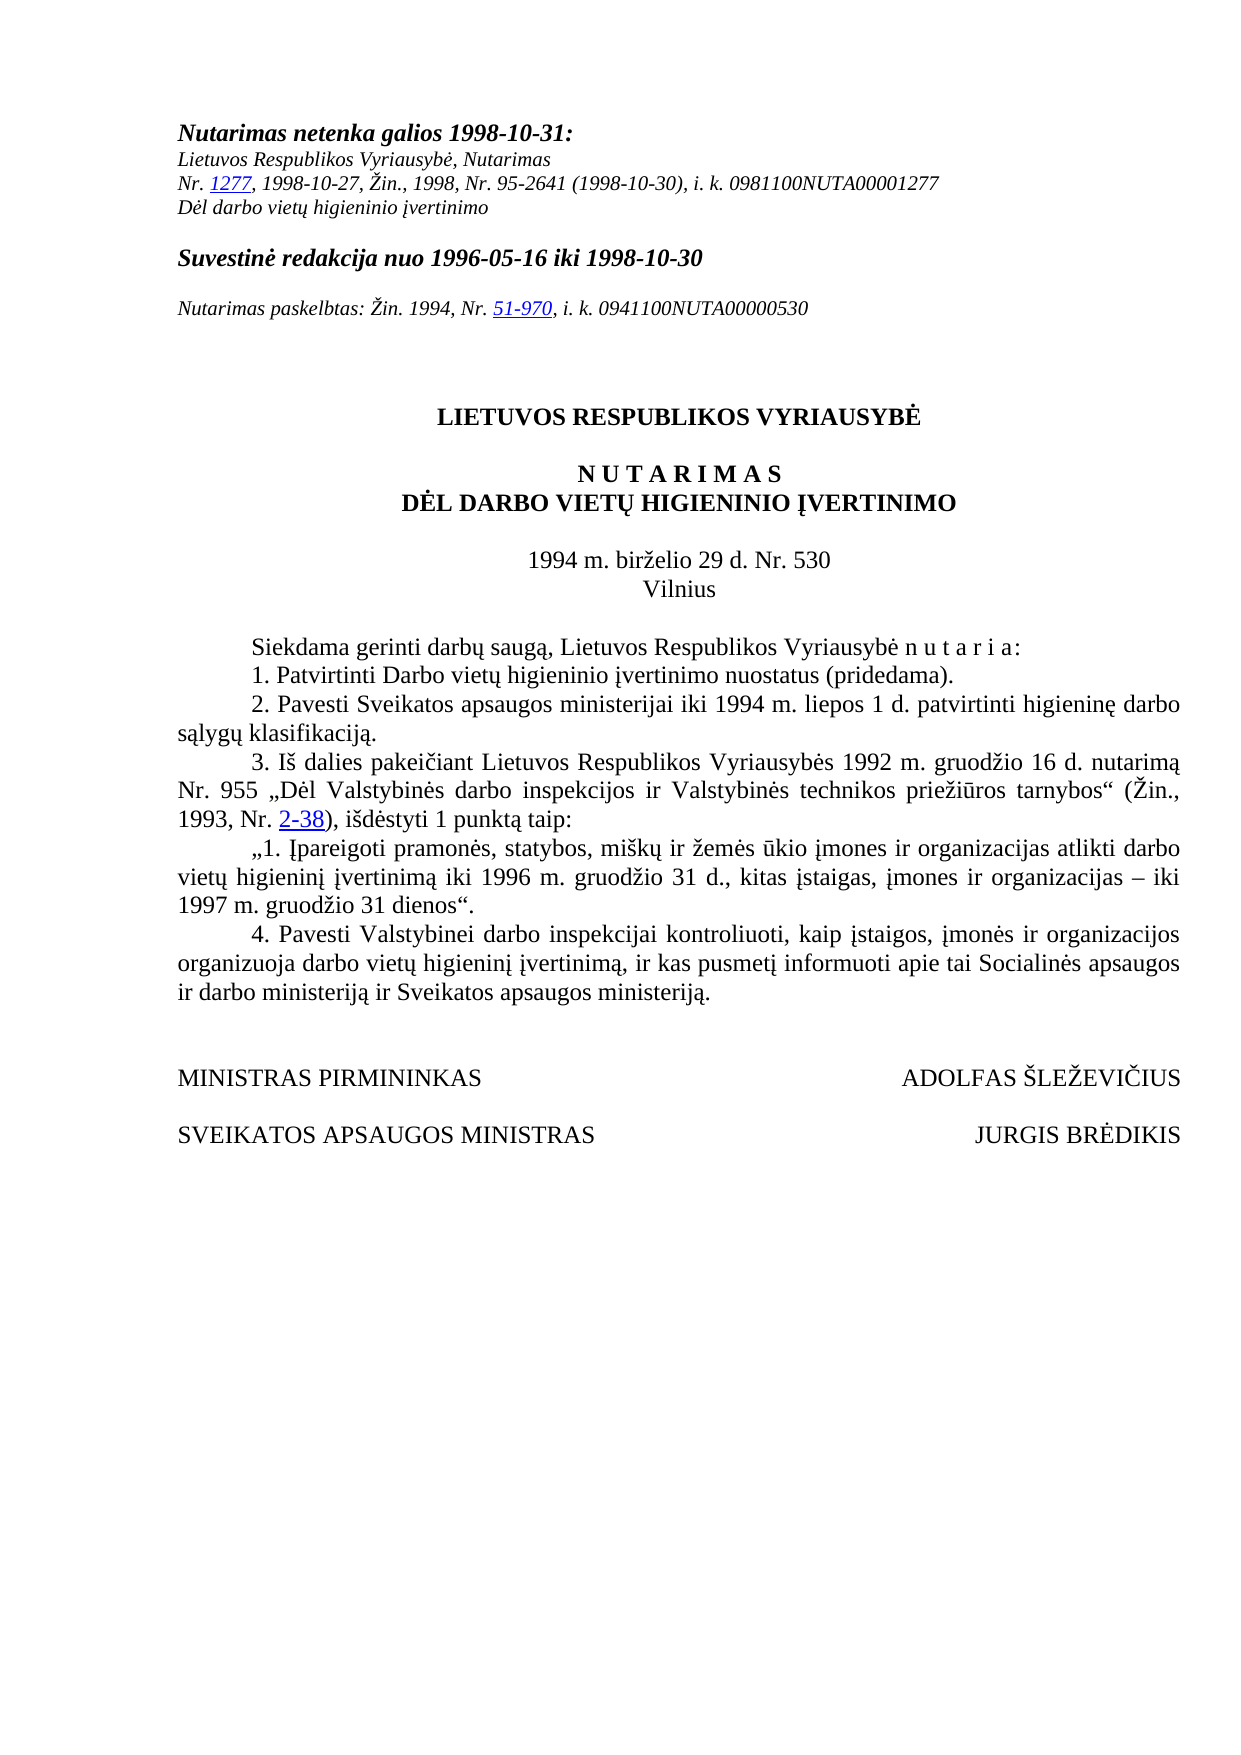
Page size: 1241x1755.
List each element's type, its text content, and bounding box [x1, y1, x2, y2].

text „1. Įpareigoti pramonės, statybos, miškų ir žemės ūkio įmones ir organizacijas atlikti darbo vietų higieninį įvertinimą iki 1996 m. gruodžio 31 d., kitas įstaigas, įmones ir organizacijas – iki 1997 m. gruodžio 31 dienos“. [177, 833, 1181, 919]
text 1994 m. birželio 29 d. Nr. 530 [177, 545, 1181, 574]
text LIETUVOS RESPUBLIKOS VYRIAUSYBĖ [177, 402, 1181, 430]
text 1. Patvirtinti Darbo vietų higieninio įvertinimo nuostatus (pridedama). [177, 660, 1181, 689]
text Vilnius [177, 574, 1181, 603]
text SVEIKATOS APSAUGOS MINISTRAS JURGIS BRĖDIKIS [177, 1120, 1181, 1149]
text 4. Pavesti Valstybinei darbo inspekcijai kontroliuoti, kaip įstaigos, įmonės ir organizacijos organizuoja darbo vietų higieninį įvertinimą, ir kas pusmetį informuoti apie tai Socialinės apsaugos ir darbo ministeriją ir Sveikatos apsaugos ministeriją. [177, 919, 1181, 1005]
text Dėl darbo vietų higieninio įvertinimo [177, 195, 1181, 219]
text 2. Pavesti Sveikatos apsaugos ministerijai iki 1994 m. liepos 1 d. patvirtinti higieninę darbo sąlygų klasifikaciją. [177, 689, 1181, 747]
text DĖL DARBO VIETŲ HIGIENINIO ĮVERTINIMO [177, 488, 1181, 517]
text 3. Iš dalies pakeičiant Lietuvos Respublikos Vyriausybės 1992 m. gruodžio 16 d. nutarimą Nr. 955 „Dėl Valstybinės darbo inspekcijos ir Valstybinės technikos priežiūros tarnybos“ (Žin., 1993, Nr. 2-38), išdėstyti 1 punktą taip: [177, 747, 1181, 833]
text Nutarimas paskelbtas: Žin. 1994, Nr. 51-970, i. k. 0941100NUTA00000530 [177, 296, 1181, 320]
text MINISTRAS PIRMININKAS ADOLFAS ŠLEŽEVIČIUS [177, 1063, 1181, 1092]
text Nr. 1277, 1998-10-27, Žin., 1998, Nr. 95-2641 (1998-10-30), i. k. 0981100NUTA00001277 [177, 171, 1181, 195]
text Siekdama gerinti darbų saugą, Lietuvos Respublikos Vyriausybė nutaria: [177, 632, 1181, 660]
text Suvestinė redakcija nuo 1996-05-16 iki 1998-10-30 [177, 243, 1181, 272]
text Lietuvos Respublikos Vyriausybė, Nutarimas [177, 147, 1181, 171]
text Nutarimas netenka galios 1998-10-31: [177, 118, 1181, 147]
text N U T A R I M A S [177, 459, 1181, 488]
